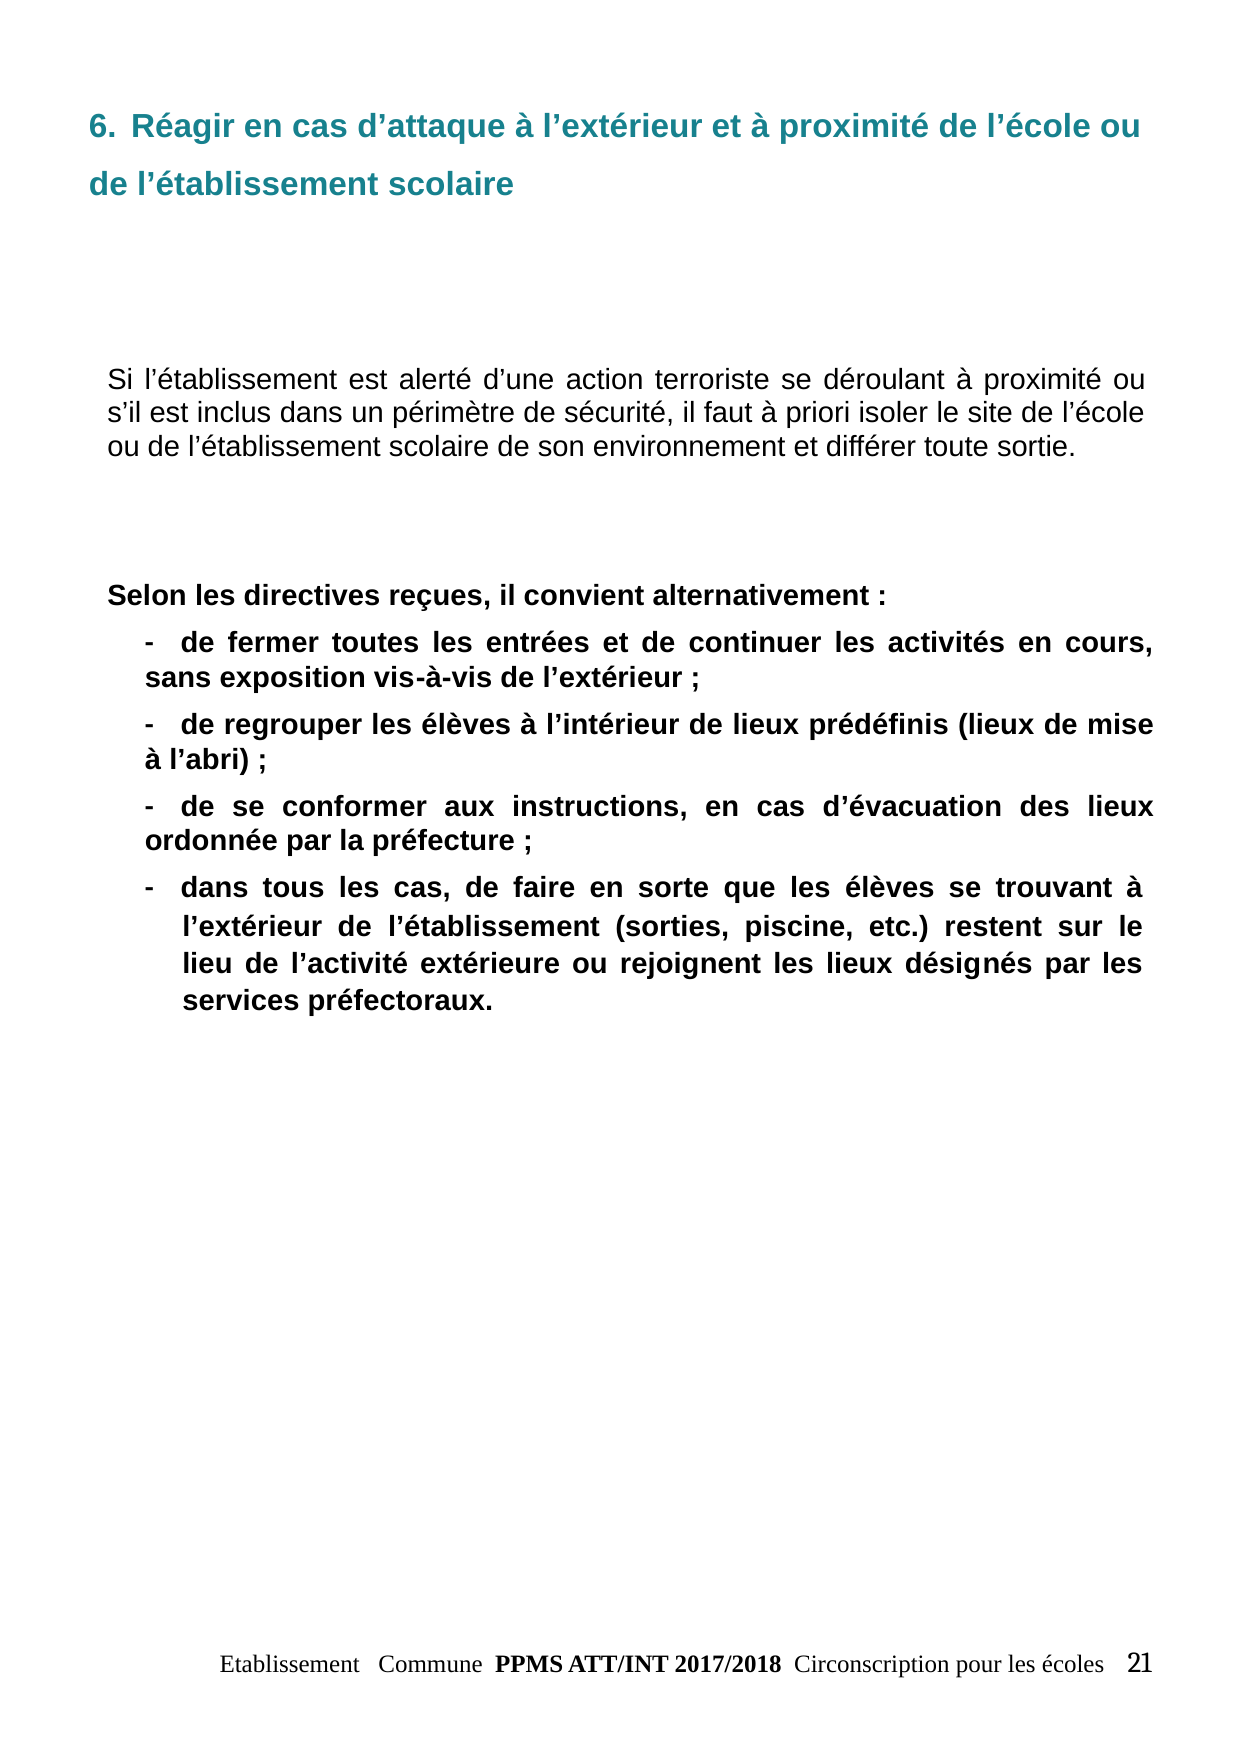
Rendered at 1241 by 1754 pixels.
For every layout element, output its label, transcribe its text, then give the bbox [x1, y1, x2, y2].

text Si l’établissement est alerté d’une action terroriste se déroulant à proximité ou s’il est inclus dans un périmètre de sécurité, il faut à priori isoler le site de l’école ou de l’établissement scolaire de son environnement et différer toute sortie. [107, 362, 1147, 462]
text - de fermer toutes les entrées et de continuer les activités en cours, sans exposition vis-à-vis de l’extérieur ; [144, 624, 1154, 693]
text Selon les directives reçues, il convient alternativement : [107, 578, 1154, 612]
text - de regrouper les élèves à l’intérieur de lieux prédéfinis (lieux de mise à l’abri) ; [144, 706, 1154, 775]
text - de se conformer aux instructions, en cas d’évacuation des lieux ordonnée par la préfecture ; [144, 788, 1154, 857]
subtitle 6. Réagir en cas d’attaque à l’extérieur et à proximité de l’école ou de l’établissement scolaire [89, 106, 1152, 202]
text - dans tous les cas, de faire en sorte que les élèves se trouvant à l’extérieur de l’établissement (sorties, piscine, etc.) restent sur le lieu de l’activité extérieure ou rejoignent les lieux désignés par les services préfectoraux. [144, 869, 1143, 1017]
